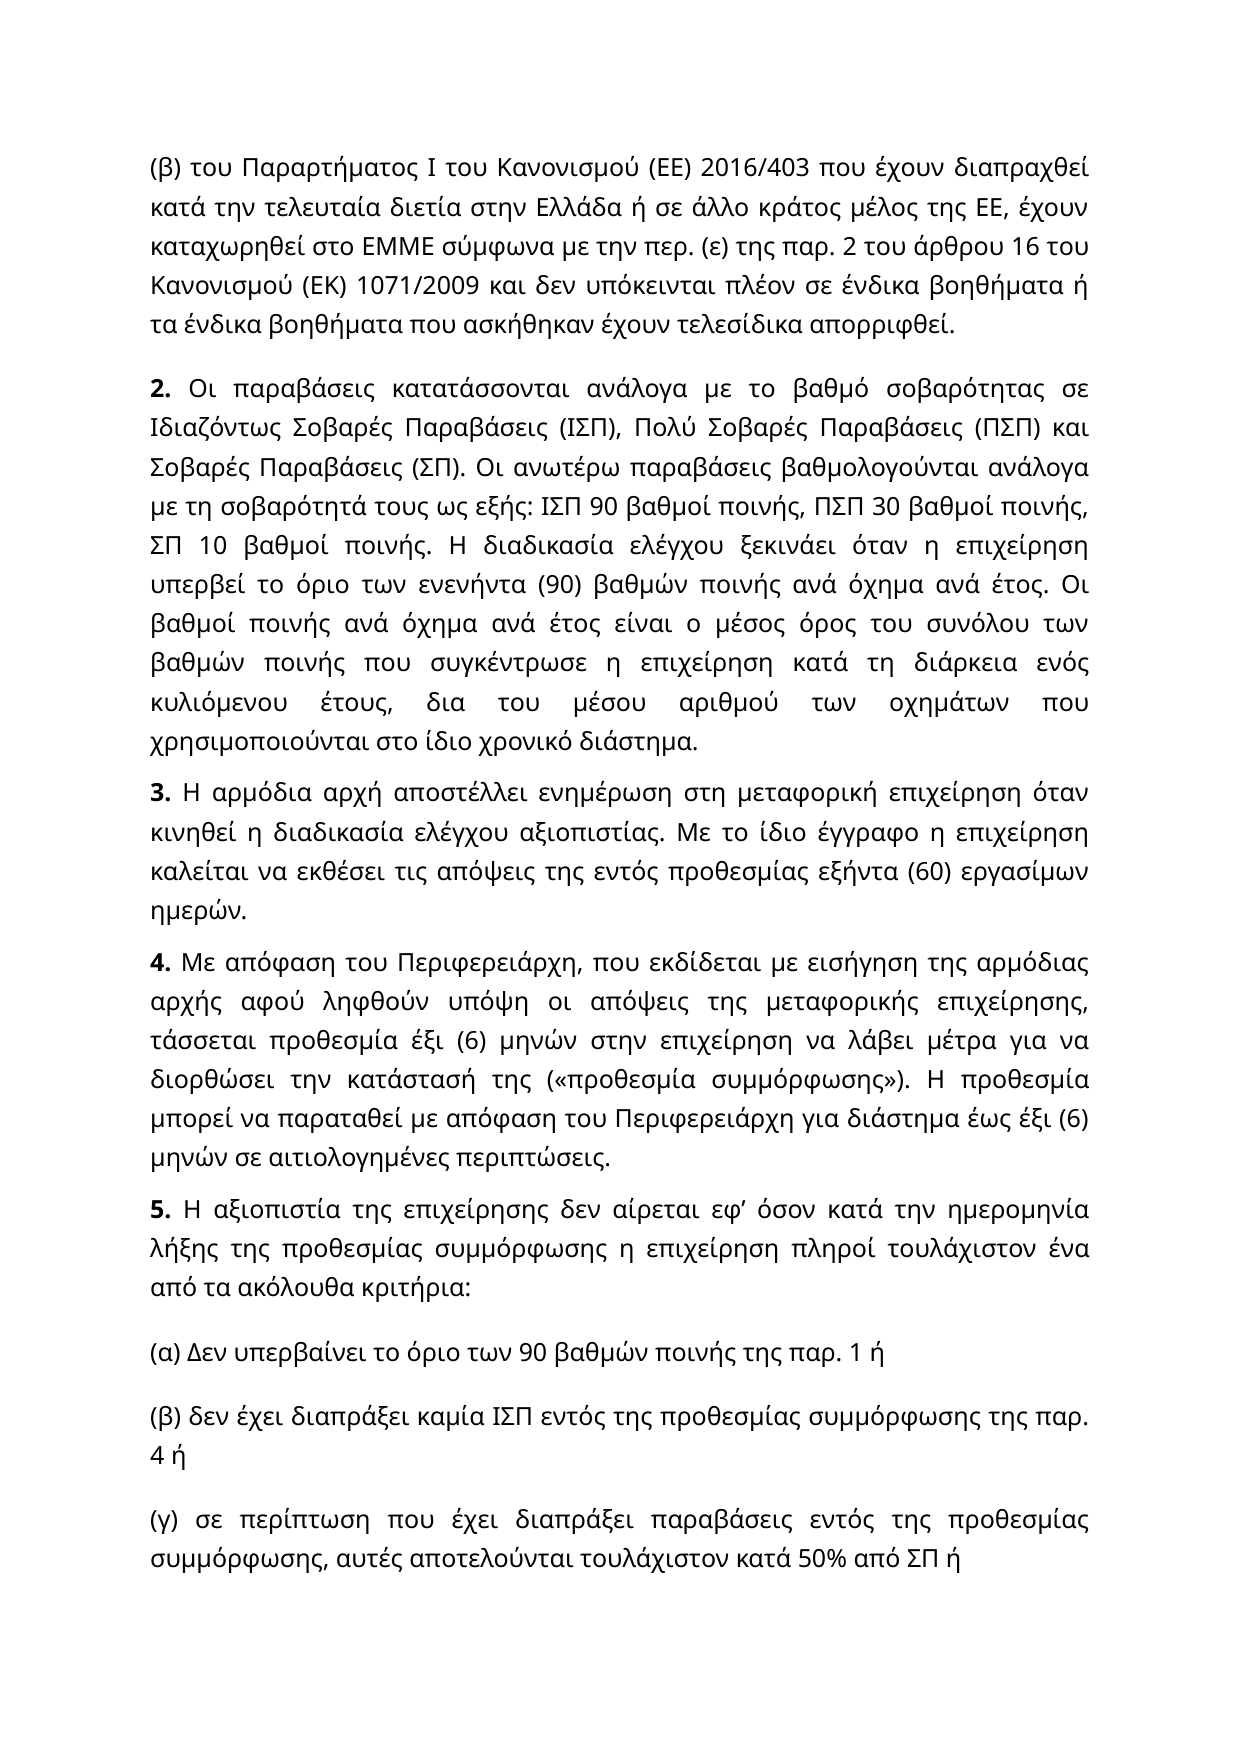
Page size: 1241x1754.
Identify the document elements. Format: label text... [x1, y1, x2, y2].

text 2. Οι παραβάσεις κατατάσσονται ανάλογα με το βαθμό σοβαρότητας σε Ιδιαζόντως Σοβαρές Παραβάσεις (ΙΣΠ), Πολύ Σοβαρές Παραβάσεις (ΠΣΠ) και Σοβαρές Παραβάσεις (ΣΠ). Οι ανωτέρω παραβάσεις βαθμολογούνται ανάλογα με τη σοβαρότητά τους ως εξής: ΙΣΠ 90 βαθμοί ποινής, ΠΣΠ 30 βαθμοί ποινής, ΣΠ 10 βαθμοί ποινής. Η διαδικασία ελέγχου ξεκινάει όταν η επιχείρηση υπερβεί το όριο των ενενήντα (90) βαθμών ποινής ανά όχημα ανά έτος. Οι βαθμοί ποινής ανά όχημα ανά έτος είναι ο μέσος όρος του συνόλου των βαθμών ποινής που συγκέντρωσε η επιχείρηση κατά τη διάρκεια ενός κυλιόμενου έτους, δια του μέσου αριθμού των οχημάτων που χρησιμοποιούνται στο ίδιο χρονικό διάστημα. [150, 371, 1090, 757]
text 5. Η αξιοπιστία της επιχείρησης δεν αίρεται εφ’ όσον κατά την ημερομηνία λήξης της προθεσμίας συμμόρφωσης η επιχείρηση πληροί τουλάχιστον ένα από τα ακόλουθα κριτήρια: [150, 1192, 1090, 1304]
text 3. Η αρμόδια αρχή αποστέλλει ενημέρωση στη μεταφορική επιχείρηση όταν κινηθεί η διαδικασία ελέγχου αξιοπιστίας. Με το ίδιο έγγραφο η επιχείρηση καλείται να εκθέσει τις απόψεις της εντός προθεσμίας εξήντα (60) εργασίμων ημερών. [150, 775, 1090, 927]
text (γ) σε περίπτωση που έχει διαπράξει παραβάσεις εντός της προθεσμίας συμμόρφωσης, αυτές αποτελούνται τουλάχιστον κατά 50% από ΣΠ ή [150, 1502, 1090, 1575]
text (β) του Παραρτήματος Ι του Κανονισμού (ΕΕ) 2016/403 που έχουν διαπραχθεί κατά την τελευταία διετία στην Ελλάδα ή σε άλλο κράτος μέλος της ΕΕ, έχουν καταχωρηθεί στο ΕΜΜΕ σύμφωνα με την περ. (ε) της παρ. 2 του άρθρου 16 του Κανονισμού (ΕΚ) 1071/2009 και δεν υπόκεινται πλέον σε ένδικα βοηθήματα ή τα ένδικα βοηθήματα που ασκήθηκαν έχουν τελεσίδικα απορριφθεί. [150, 150, 1090, 341]
text 4. Με απόφαση του Περιφερειάρχη, που εκδίδεται με εισήγηση της αρμόδιας αρχής αφού ληφθούν υπόψη οι απόψεις της μεταφορικής επιχείρησης, τάσσεται προθεσμία έξι (6) μηνών στην επιχείρηση να λάβει μέτρα για να διορθώσει την κατάστασή της («προθεσμία συμμόρφωσης»). Η προθεσμία μπορεί να παραταθεί με απόφαση του Περιφερειάρχη για διάστημα έως έξι (6) μηνών σε αιτιολογημένες περιπτώσεις. [150, 944, 1090, 1174]
text (α) Δεν υπερβαίνει το όριο των 90 βαθμών ποινής της παρ. 1 ή [150, 1334, 1090, 1368]
text (β) δεν έχει διαπράξει καμία ΙΣΠ εντός της προθεσμίας συμμόρφωσης της παρ. 4 ή [150, 1398, 1090, 1472]
